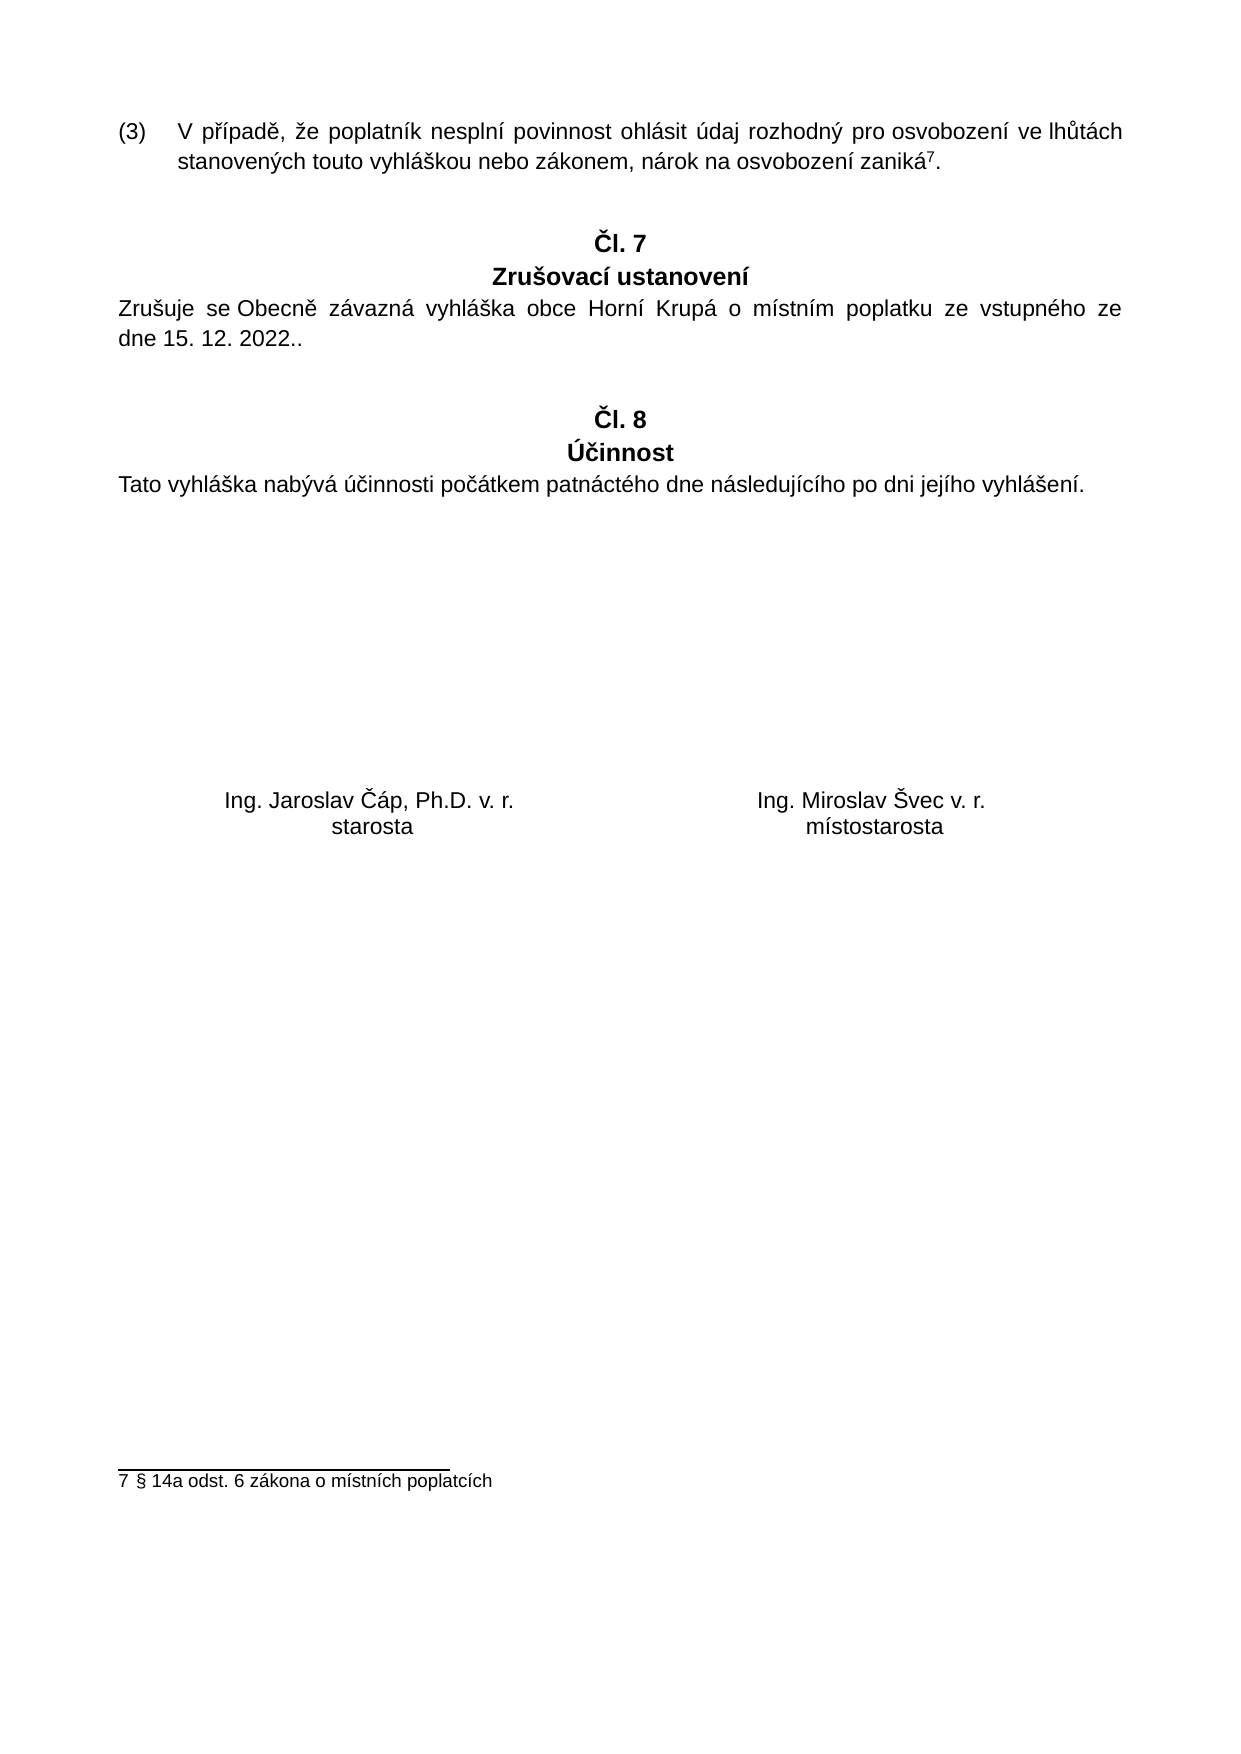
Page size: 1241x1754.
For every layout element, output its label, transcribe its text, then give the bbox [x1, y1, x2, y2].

subtitle Čl. 7 Zrušovací ustanovení [118, 228, 1122, 290]
table_header Ing. Jaroslav Čáp, Ph.D. v. r. starosta [118, 727, 620, 845]
subtitle Čl. 8 Účinnost [118, 405, 1122, 467]
list § 14a odst. 6 zákona o místních poplatcích [118, 1470, 1122, 1492]
list V případě, že poplatník nesplní povinnost ohlásit údaj rozhodný pro osvobození ve lhůtách stanovených touto vyhláškou nebo zákonem, nárok na osvobození zaniká. [118, 118, 1122, 175]
table_cell [118, 845, 620, 963]
text Tato vyhláška nabývá účinnosti počátkem patnáctého dne následujícího po dni jejího vyhlášení. [118, 471, 1122, 497]
table_header Ing. Miroslav Švec v. r. místostarosta [620, 727, 1122, 845]
table_cell [620, 845, 1122, 963]
text Zrušuje se Obecně závazná vyhláška obce Horní Krupá o místním poplatku ze vstupného ze dne 15. 12. 2022.. [118, 294, 1122, 351]
